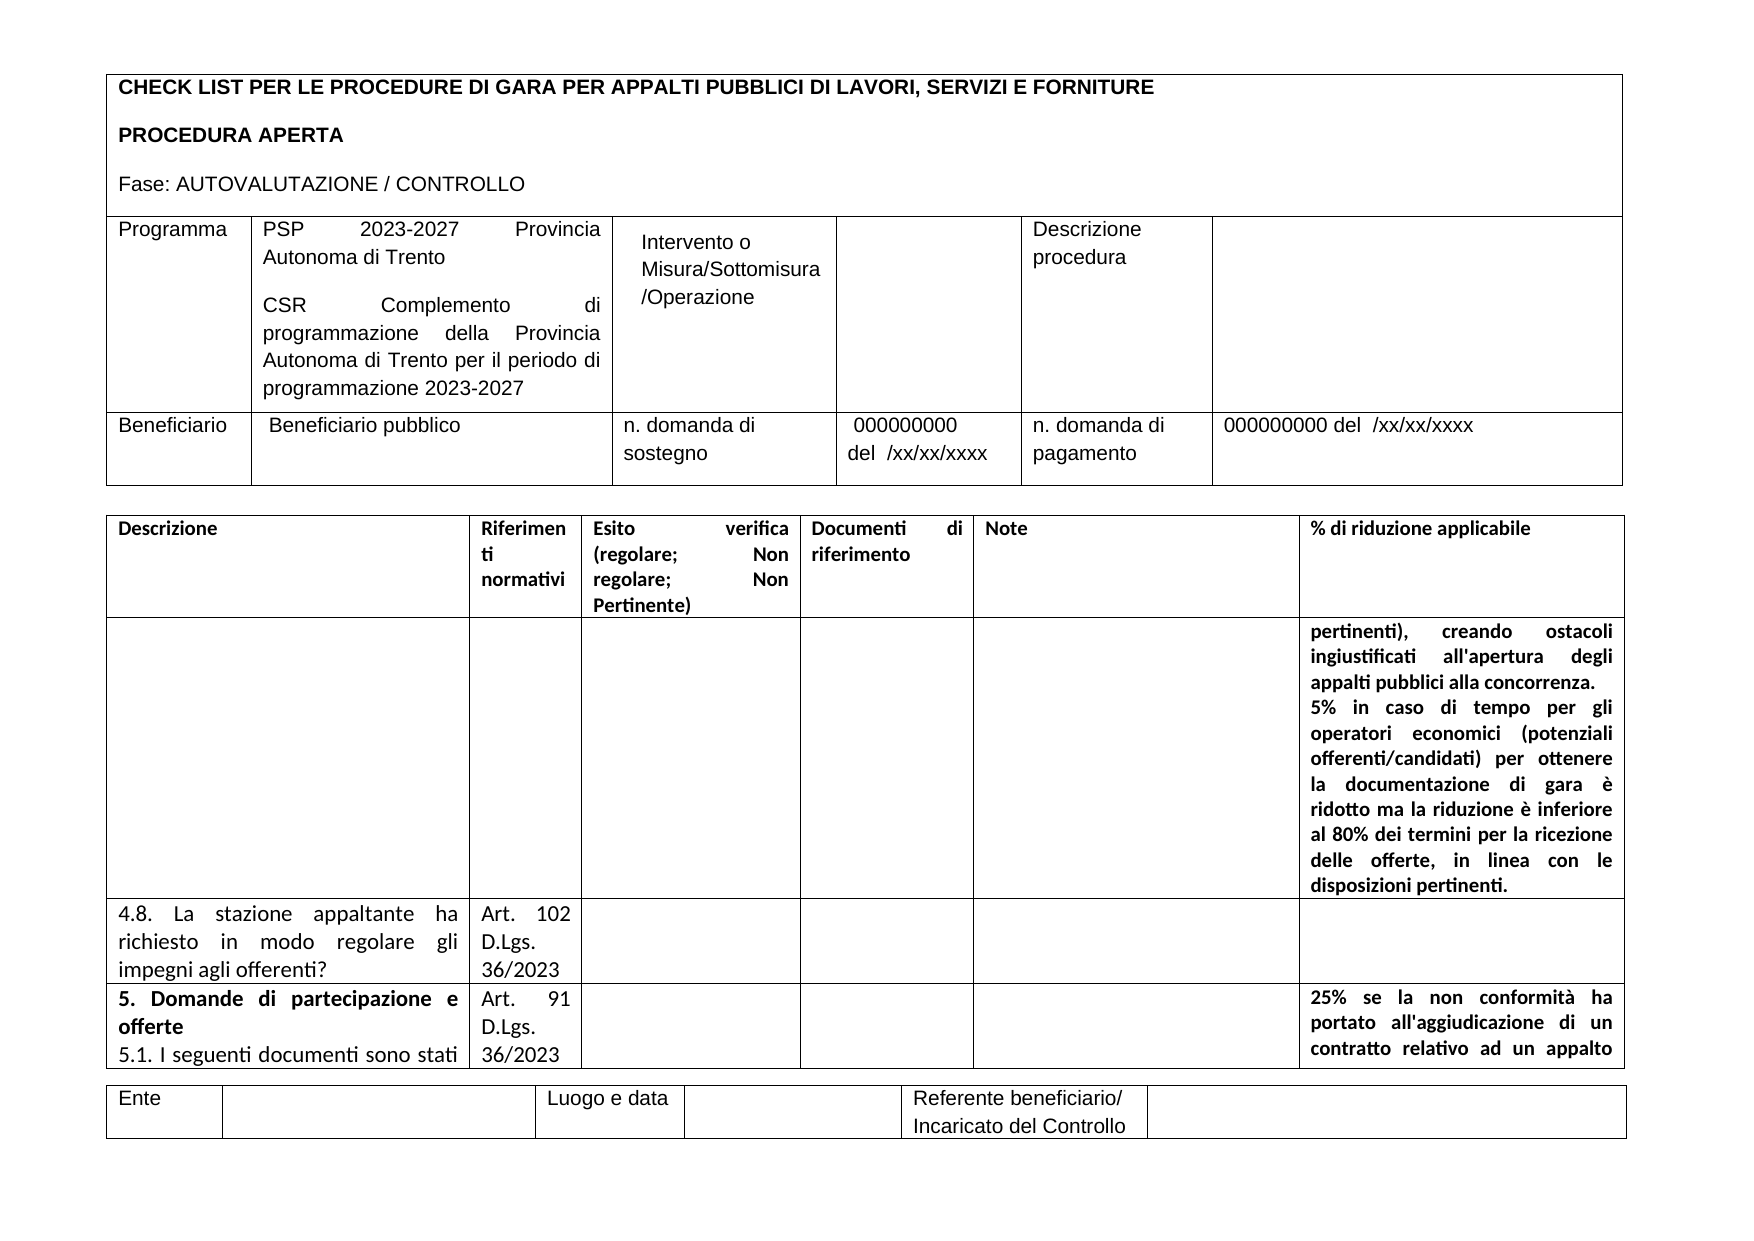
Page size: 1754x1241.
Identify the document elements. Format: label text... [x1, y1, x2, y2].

table_cell 4.8. La stazione appaltante ha richiesto in modo regolare gli impegni agli offerenti? [107, 899, 469, 983]
table_header Descrizione [107, 516, 469, 617]
table_header Esito verifica (regolare; Non regolare; Non Pertinente) [582, 516, 800, 617]
table_cell Art. 102 D.Lgs. 36/2023 [470, 899, 581, 983]
table_cell Art. 91 D.Lgs. 36/2023 [470, 984, 581, 1068]
table_cell [1300, 899, 1624, 983]
table_cell [582, 618, 800, 898]
table_header Note [974, 516, 1299, 617]
table_cell [582, 899, 800, 983]
table_cell pertinenti), creando ostacoli ingiustificati all'apertura degli appalti pubblici alla concorrenza. 5% in caso di tempo per gli operatori economici (potenziali offerenti/candidati) per ottenere la documentazione di gara è ridotto ma la riduzione è inferiore al 80% dei termini per la ricezione delle offerte, in linea con le disposizioni pertinenti. [1300, 618, 1624, 898]
table_cell [974, 984, 1299, 1068]
table_header Riferimenti normativi [470, 516, 581, 617]
table_cell [470, 618, 581, 898]
table_cell [801, 984, 973, 1068]
table_cell [107, 618, 469, 898]
table_header % di riduzione applicabile [1300, 516, 1624, 617]
table_cell [582, 984, 800, 1068]
table_cell [974, 899, 1299, 983]
table_cell [801, 618, 973, 898]
table_cell 25% se la non conformità ha portato all'aggiudicazione di un contratto relativo ad un appalto [1300, 984, 1624, 1068]
table_header Documenti di riferimento [801, 516, 973, 617]
table_cell [974, 618, 1299, 898]
table_cell 5. Domande di partecipazione e offerte 5.1. I seguenti documenti sono stati [107, 984, 469, 1068]
table_cell [801, 899, 973, 983]
